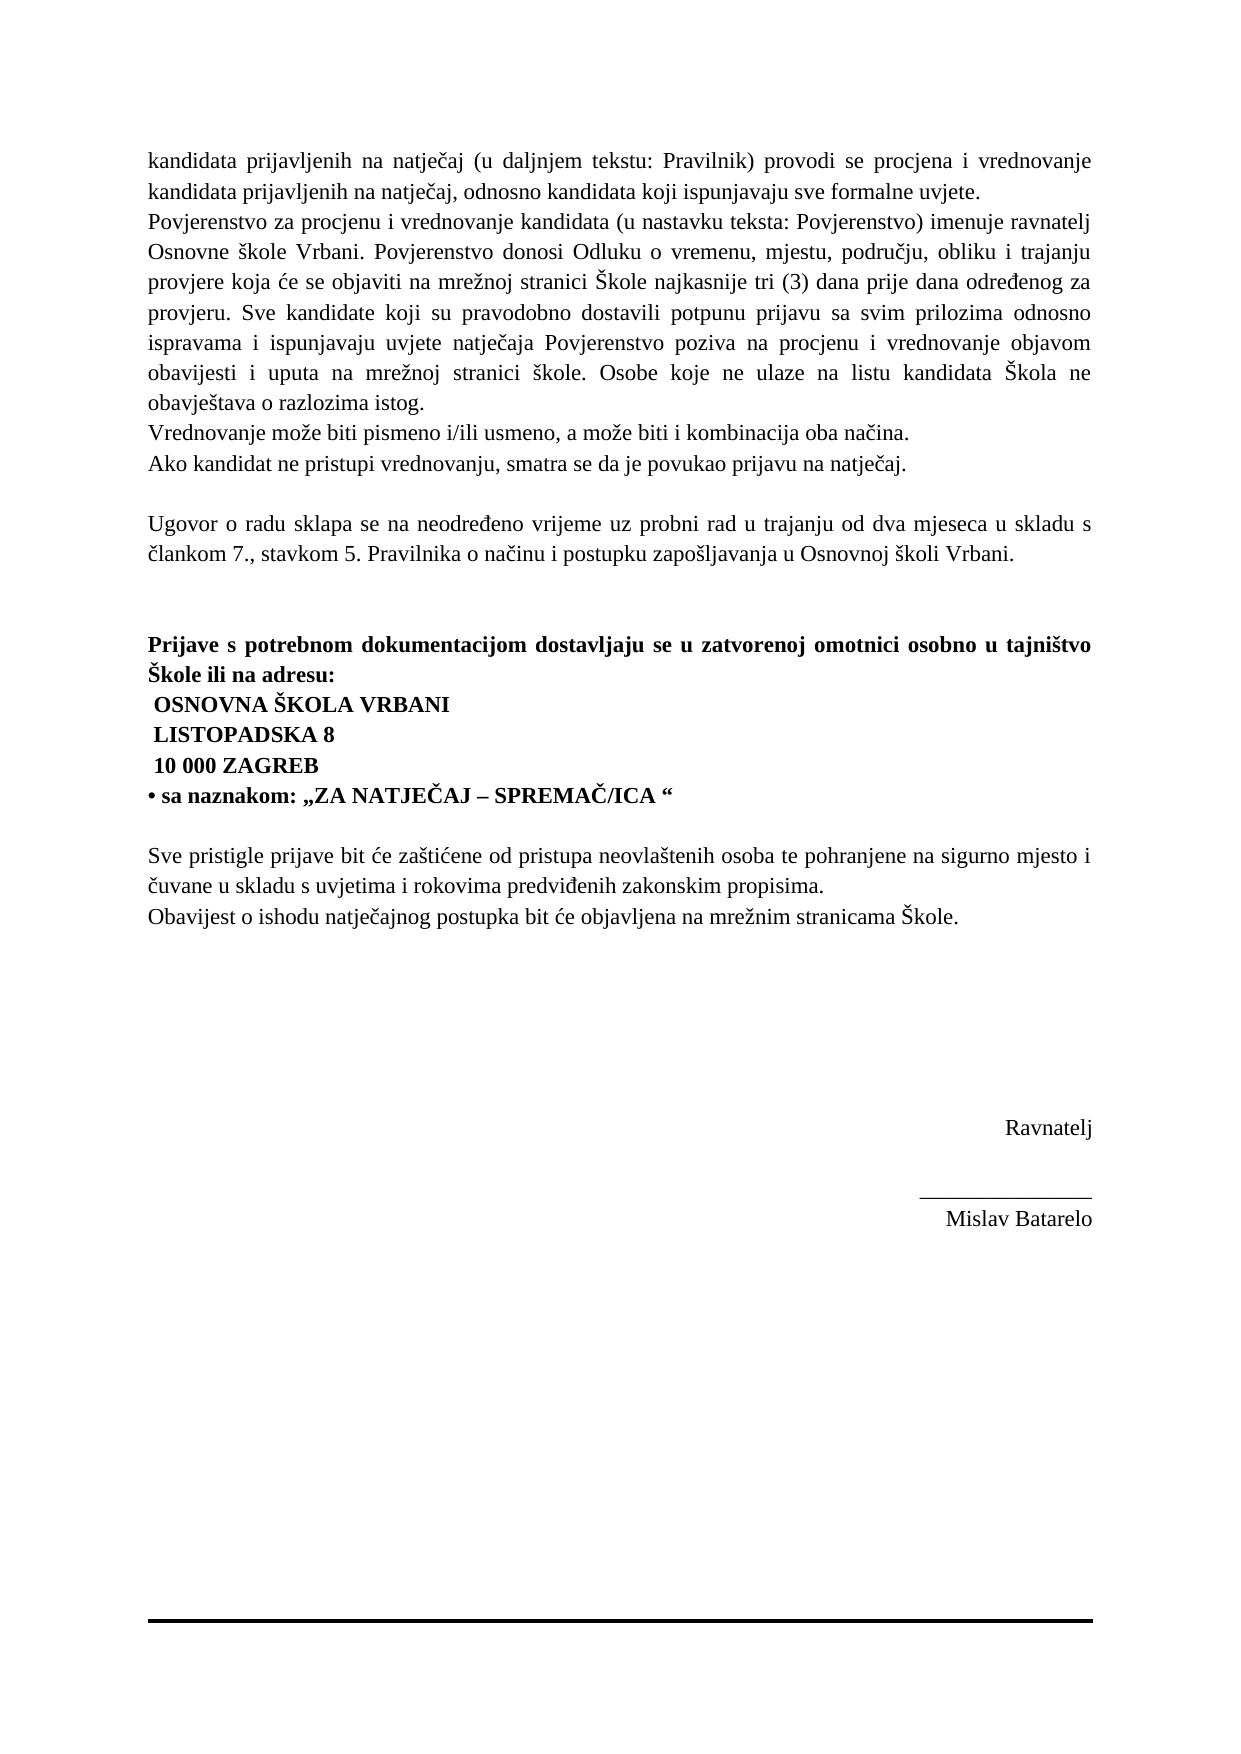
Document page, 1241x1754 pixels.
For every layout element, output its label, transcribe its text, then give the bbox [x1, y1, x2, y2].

text Sve pristigle prijave bit će zaštićene od pristupa neovlaštenih osoba te pohranjene na sigurno mjesto i čuvane u skladu s uvjetima i rokovima predviđenih zakonskim propisima. [148, 842, 1093, 899]
text LISTOPADSKA 8 [148, 722, 1093, 748]
text _______________ [148, 1175, 1093, 1201]
text Ugovor o radu sklapa se na neodređeno vrijeme uz probni rad u trajanju od dva mjeseca u skladu s člankom 7., stavkom 5. Pravilnika o načinu i postupku zapošljavanja u Osnovnoj školi Vrbani. [148, 510, 1093, 567]
text Ako kandidat ne pristupi vrednovanju, smatra se da je povukao prijavu na natječaj. [148, 450, 1093, 476]
text • sa naznakom: „ZA NATJEČAJ – SPREMAČ/ICA “ [148, 782, 1093, 808]
text Obavijest o ishodu natječajnog postupka bit će objavljena na mrežnim stranicama Škole. [148, 903, 1093, 929]
text Povjerenstvo za procjenu i vrednovanje kandidata (u nastavku teksta: Povjerenstvo) imenuje ravnatelj Osnovne škole Vrbani. Povjerenstvo donosi Odluku o vremenu, mjestu, području, obliku i trajanju provjere koja će se objaviti na mrežnoj stranici Škole najkasnije tri (3) dana prije dana određenog za provjeru. Sve kandidate koji su pravodobno dostavili potpunu prijavu sa svim prilozima odnosno ispravama i ispunjavaju uvjete natječaja Povjerenstvo poziva na procjenu i vrednovanje objavom obavijesti i uputa na mrežnoj stranici škole. Osobe koje ne ulaze na listu kandidata Škola ne obavještava o razlozima istog. [148, 208, 1093, 416]
text OSNOVNA ŠKOLA VRBANI [148, 691, 1093, 718]
text Mislav Batarelo [148, 1205, 1093, 1231]
text Ravnatelj [148, 1114, 1093, 1141]
text Vrednovanje može biti pismeno i/ili usmeno, a može biti i kombinacija oba načina. [148, 419, 1093, 446]
text Prijave s potrebnom dokumentacijom dostavljaju se u zatvorenoj omotnici osobno u tajništvo Škole ili na adresu: [148, 631, 1093, 687]
text kandidata prijavljenih na natječaj (u daljnjem tekstu: Pravilnik) provodi se procjena i vrednovanje kandidata prijavljenih na natječaj, odnosno kandidata koji ispunjavaju sve formalne uvjete. [148, 148, 1093, 204]
text 10 000 ZAGREB [148, 752, 1093, 778]
